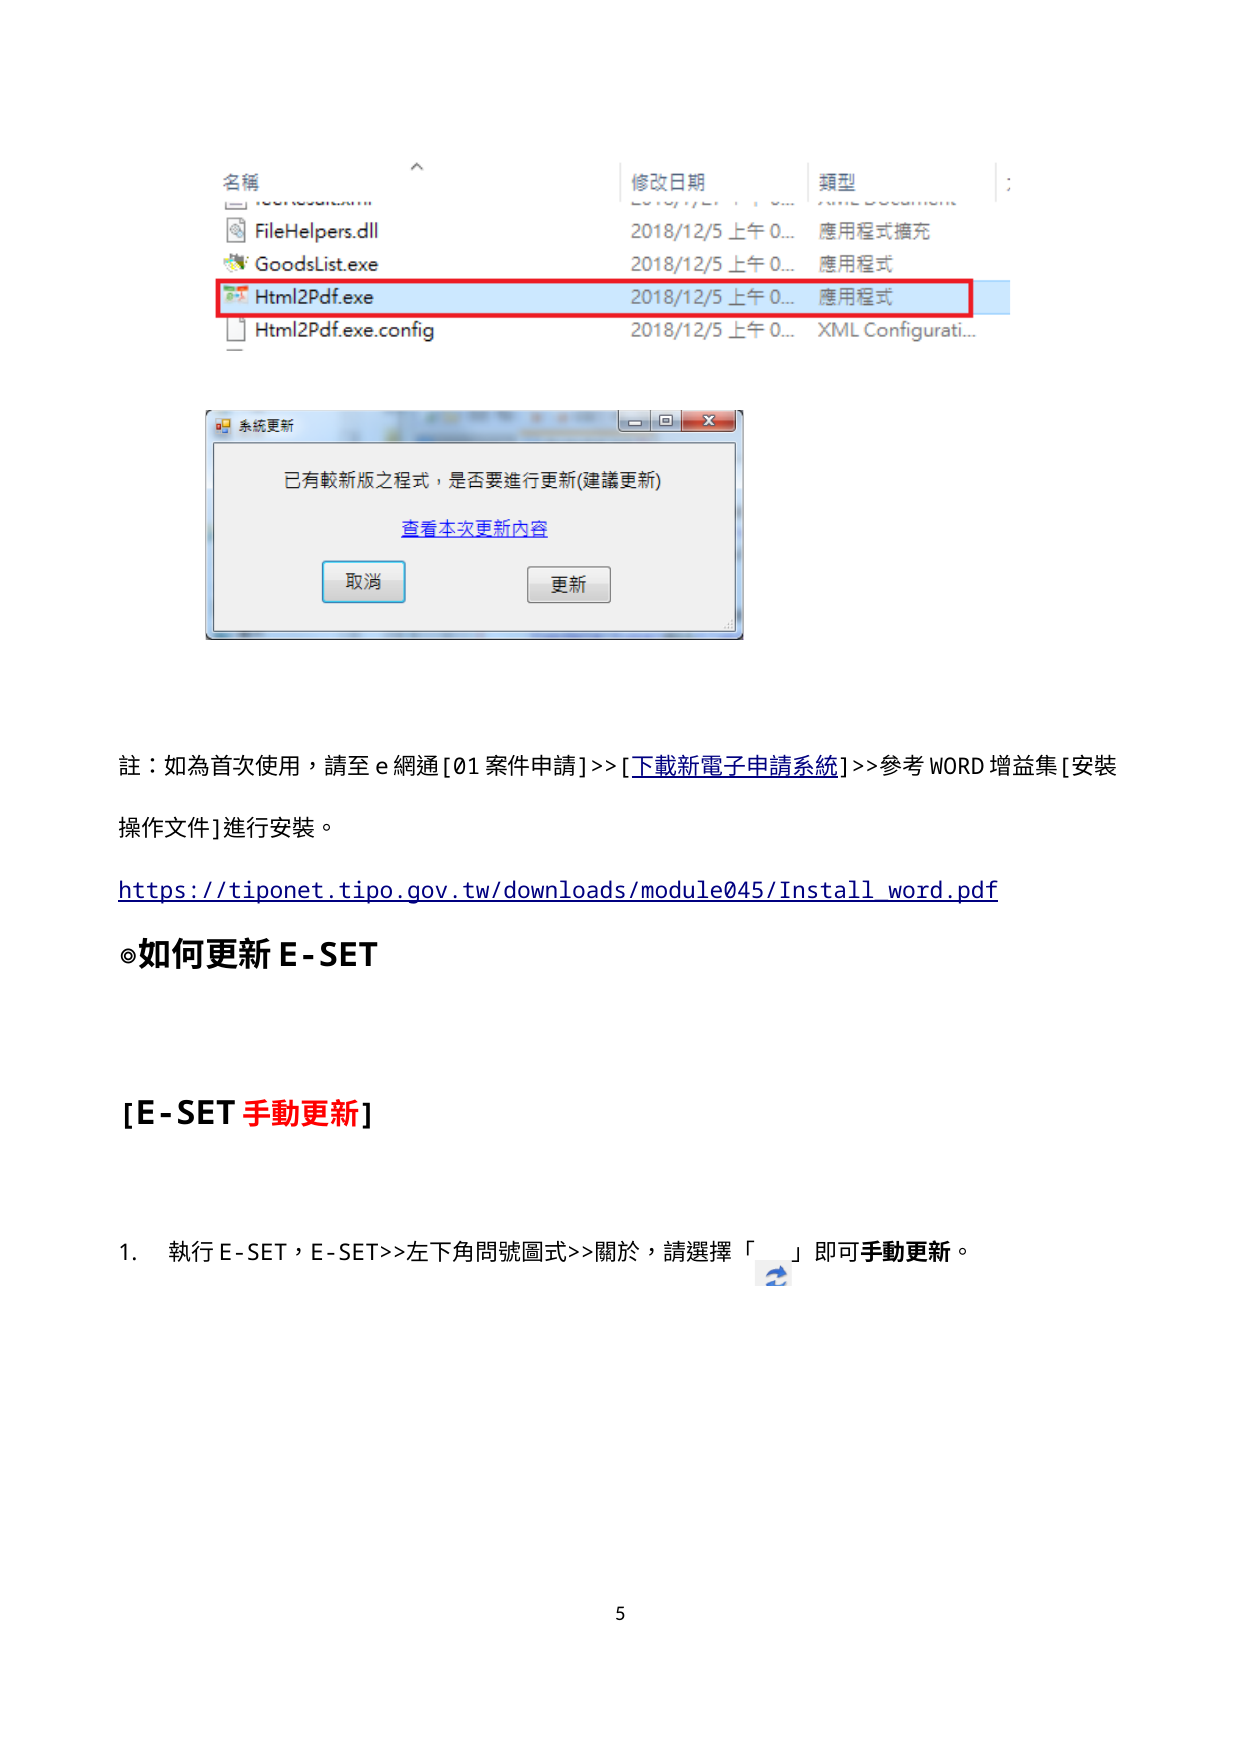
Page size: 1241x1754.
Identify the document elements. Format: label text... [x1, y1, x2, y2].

text https://tiponet.tipo.gov.tw/downloads/module045/Install_word.pdf [118, 848, 1122, 910]
subtitle [E-SET手動更新] [118, 1070, 1122, 1132]
list 執行E-SET，E-SET>>左下角問號圖式>>關於，請選擇「」即可手動更新。 [118, 1223, 1122, 1286]
subtitle ◎如何更新E-SET [118, 910, 1122, 973]
text 註：如為首次使用，請至e網通[01案件申請]>>[下載新電子申請系統]>>參考WORD增益集[安裝操作文件]進行安裝。 [118, 723, 1122, 848]
